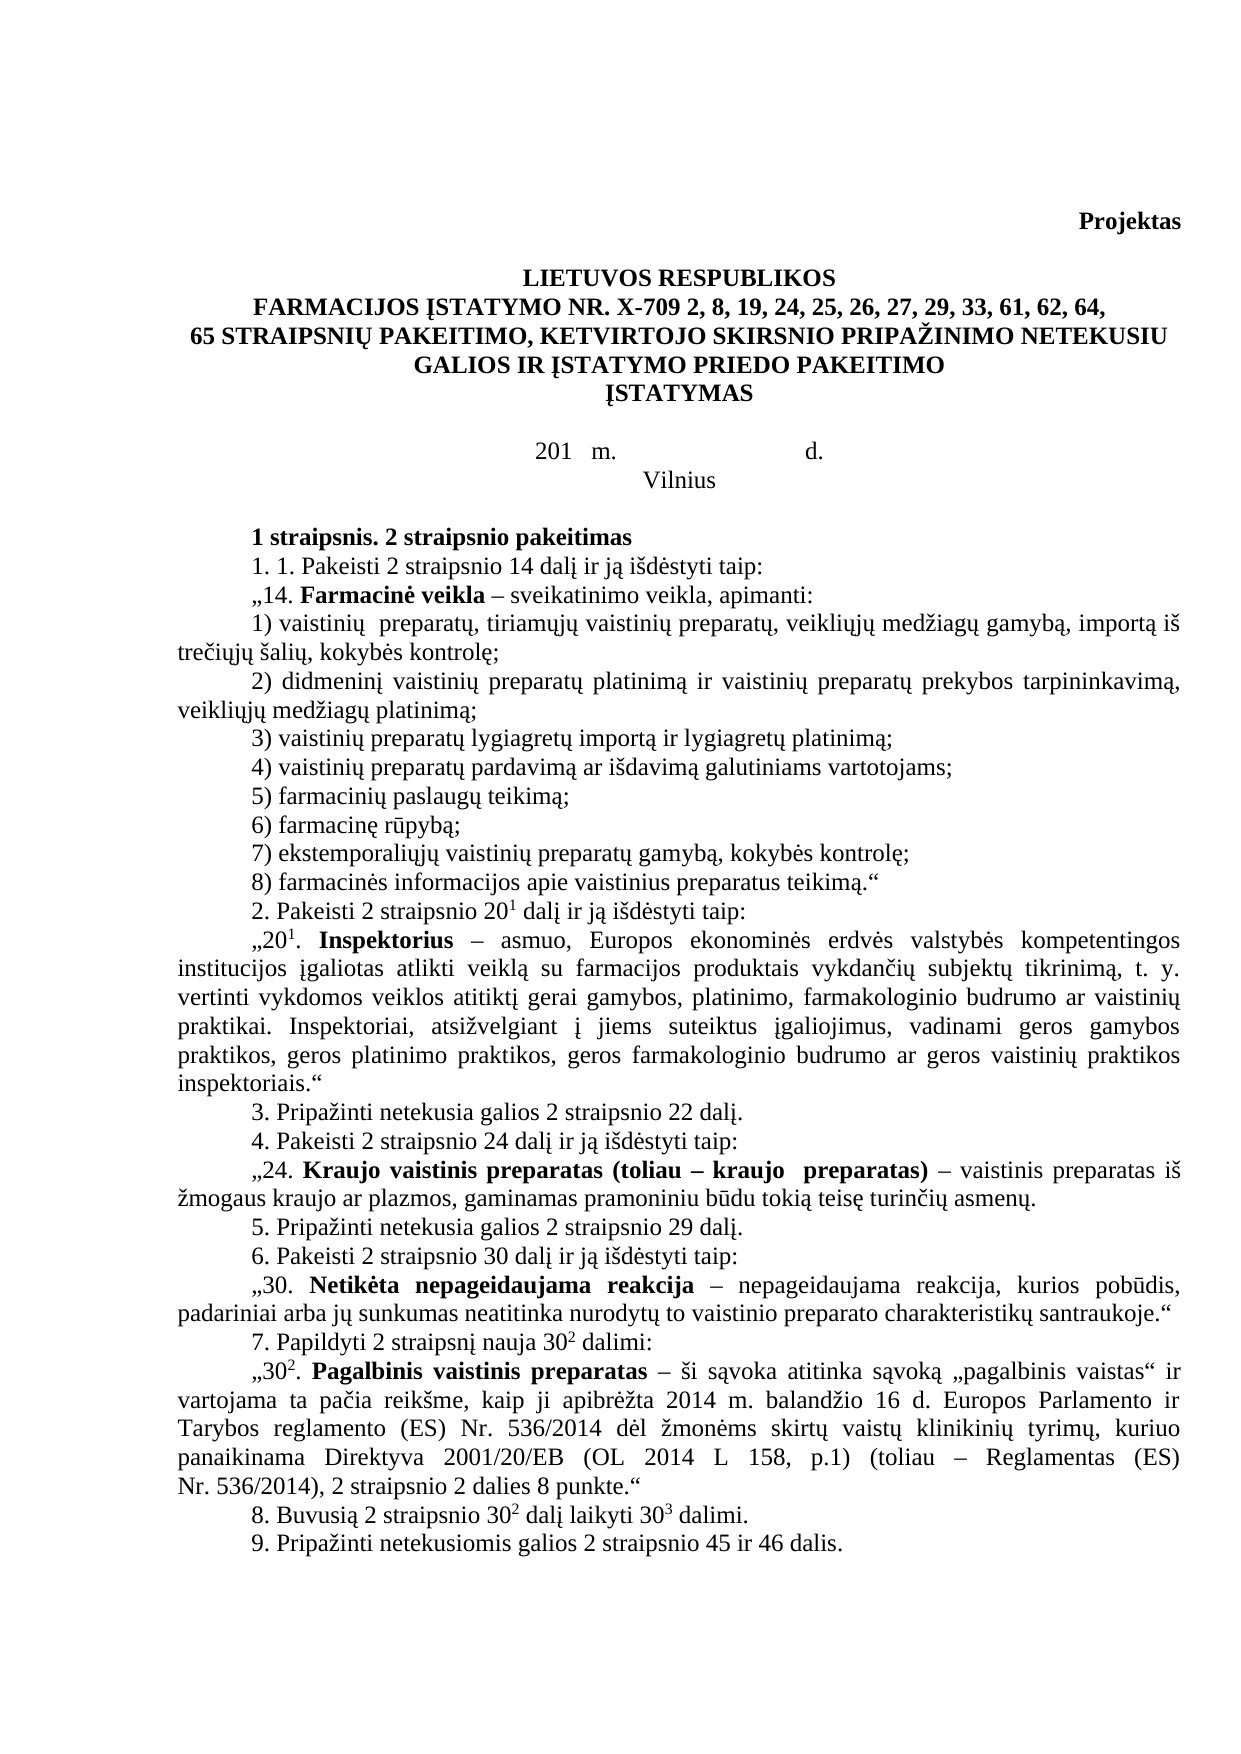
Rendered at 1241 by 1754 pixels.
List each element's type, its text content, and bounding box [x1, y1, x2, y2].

text 201 m. d. [177, 436, 1181, 465]
text 8. Buvusią 2 straipsnio 302 dalį laikyti 303 dalimi. [177, 1500, 1181, 1528]
text „14. Farmacinė veikla – sveikatinimo veikla, apimanti: [177, 580, 1181, 608]
text 1) vaistinių preparatų, tiriamųjų vaistinių preparatų, veikliųjų medžiagų gamybą, importą iš trečiųjų šalių, kokybės kontrolę; [177, 608, 1181, 666]
text 8) farmacinės informacijos apie vaistinius preparatus teikimą.“ [177, 867, 1181, 896]
text 6) farmacinę rūpybą; [177, 810, 1181, 838]
text 3) vaistinių preparatų lygiagretų importą ir lygiagretų platinimą; [177, 723, 1181, 752]
text 4. Pakeisti 2 straipsnio 24 dalį ir ją išdėstyti taip: [177, 1126, 1181, 1155]
text 1 straipsnis. 2 straipsnio pakeitimas [177, 522, 1181, 551]
text Vilnius [177, 465, 1181, 493]
text „24. Kraujo vaistinis preparatas (toliau – kraujo preparatas) – vaistinis preparatas iš žmogaus kraujo ar plazmos, gaminamas pramoniniu būdu tokią teisę turinčių asmenų. [177, 1155, 1181, 1212]
text „302. Pagalbinis vaistinis preparatas – ši sąvoka atitinka sąvoką „pagalbinis vaistas“ ir vartojama ta pačia reikšme, kaip ji apibrėžta 2014 m. balandžio 16 d. Europos Parlamento ir Tarybos reglamento (ES) Nr. 536/2014 dėl žmonėms skirtų vaistų klinikinių tyrimų, kuriuo panaikinama Direktyva 2001/20/EB (OL 2014 L 158, p.1) (toliau – Reglamentas (ES) Nr. 536/2014), 2 straipsnio 2 dalies 8 punkte.“ [177, 1356, 1181, 1500]
text „30. Netikėta nepageidaujama reakcija – nepageidaujama reakcija, kurios pobūdis, padariniai arba jų sunkumas neatitinka nurodytų to vaistinio preparato charakteristikų santraukoje.“ [177, 1270, 1181, 1327]
text ĮSTATYMAS [177, 378, 1181, 407]
text 6. Pakeisti 2 straipsnio 30 dalį ir ją išdėstyti taip: [177, 1241, 1181, 1270]
text 2) didmeninį vaistinių preparatų platinimą ir vaistinių preparatų prekybos tarpininkavimą, veikliųjų medžiagų platinimą; [177, 666, 1181, 723]
text 5) farmacinių paslaugų teikimą; [177, 781, 1181, 810]
text 3. Pripažinti netekusia galios 2 straipsnio 22 dalį. [177, 1097, 1181, 1126]
text 5. Pripažinti netekusia galios 2 straipsnio 29 dalį. [177, 1212, 1181, 1241]
text 1. 1. Pakeisti 2 straipsnio 14 dalį ir ją išdėstyti taip: [177, 551, 1181, 580]
text Projektas [177, 206, 1181, 235]
text 7) ekstemporaliųjų vaistinių preparatų gamybą, kokybės kontrolę; [177, 838, 1181, 867]
text 7. Papildyti 2 straipsnį nauja 302 dalimi: [177, 1327, 1181, 1356]
text „201. Inspektorius – asmuo, Europos ekonominės erdvės valstybės kompetentingos institucijos įgaliotas atlikti veiklą su farmacijos produktais vykdančių subjektų tikrinimą, t. y. vertinti vykdomos veiklos atitiktį gerai gamybos, platinimo, farmakologinio budrumo ar vaistinių praktikai. Inspektoriai, atsižvelgiant į jiems suteiktus įgaliojimus, vadinami geros gamybos praktikos, geros platinimo praktikos, geros farmakologinio budrumo ar geros vaistinių praktikos inspektoriais.“ [177, 925, 1181, 1097]
text LIETUVOS RESPUBLIKOS [177, 263, 1181, 292]
text 9. Pripažinti netekusiomis galios 2 straipsnio 45 ir 46 dalis. [177, 1528, 1181, 1557]
text FARMACIJOS ĮSTATYMO NR. X-709 2, 8, 19, 24, 25, 26, 27, 29, 33, 61, 62, 64, 65 STRAIPSNIŲ PAKEITIMO, KETVIRTOJO SKIRSNIO PRIPAŽINIMO NETEKUSIU GALIOS IR ĮSTATYMO PRIEDO PAKEITIMO [177, 292, 1181, 378]
text 4) vaistinių preparatų pardavimą ar išdavimą galutiniams vartotojams; [177, 752, 1181, 781]
text 2. Pakeisti 2 straipsnio 201 dalį ir ją išdėstyti taip: [177, 896, 1181, 925]
